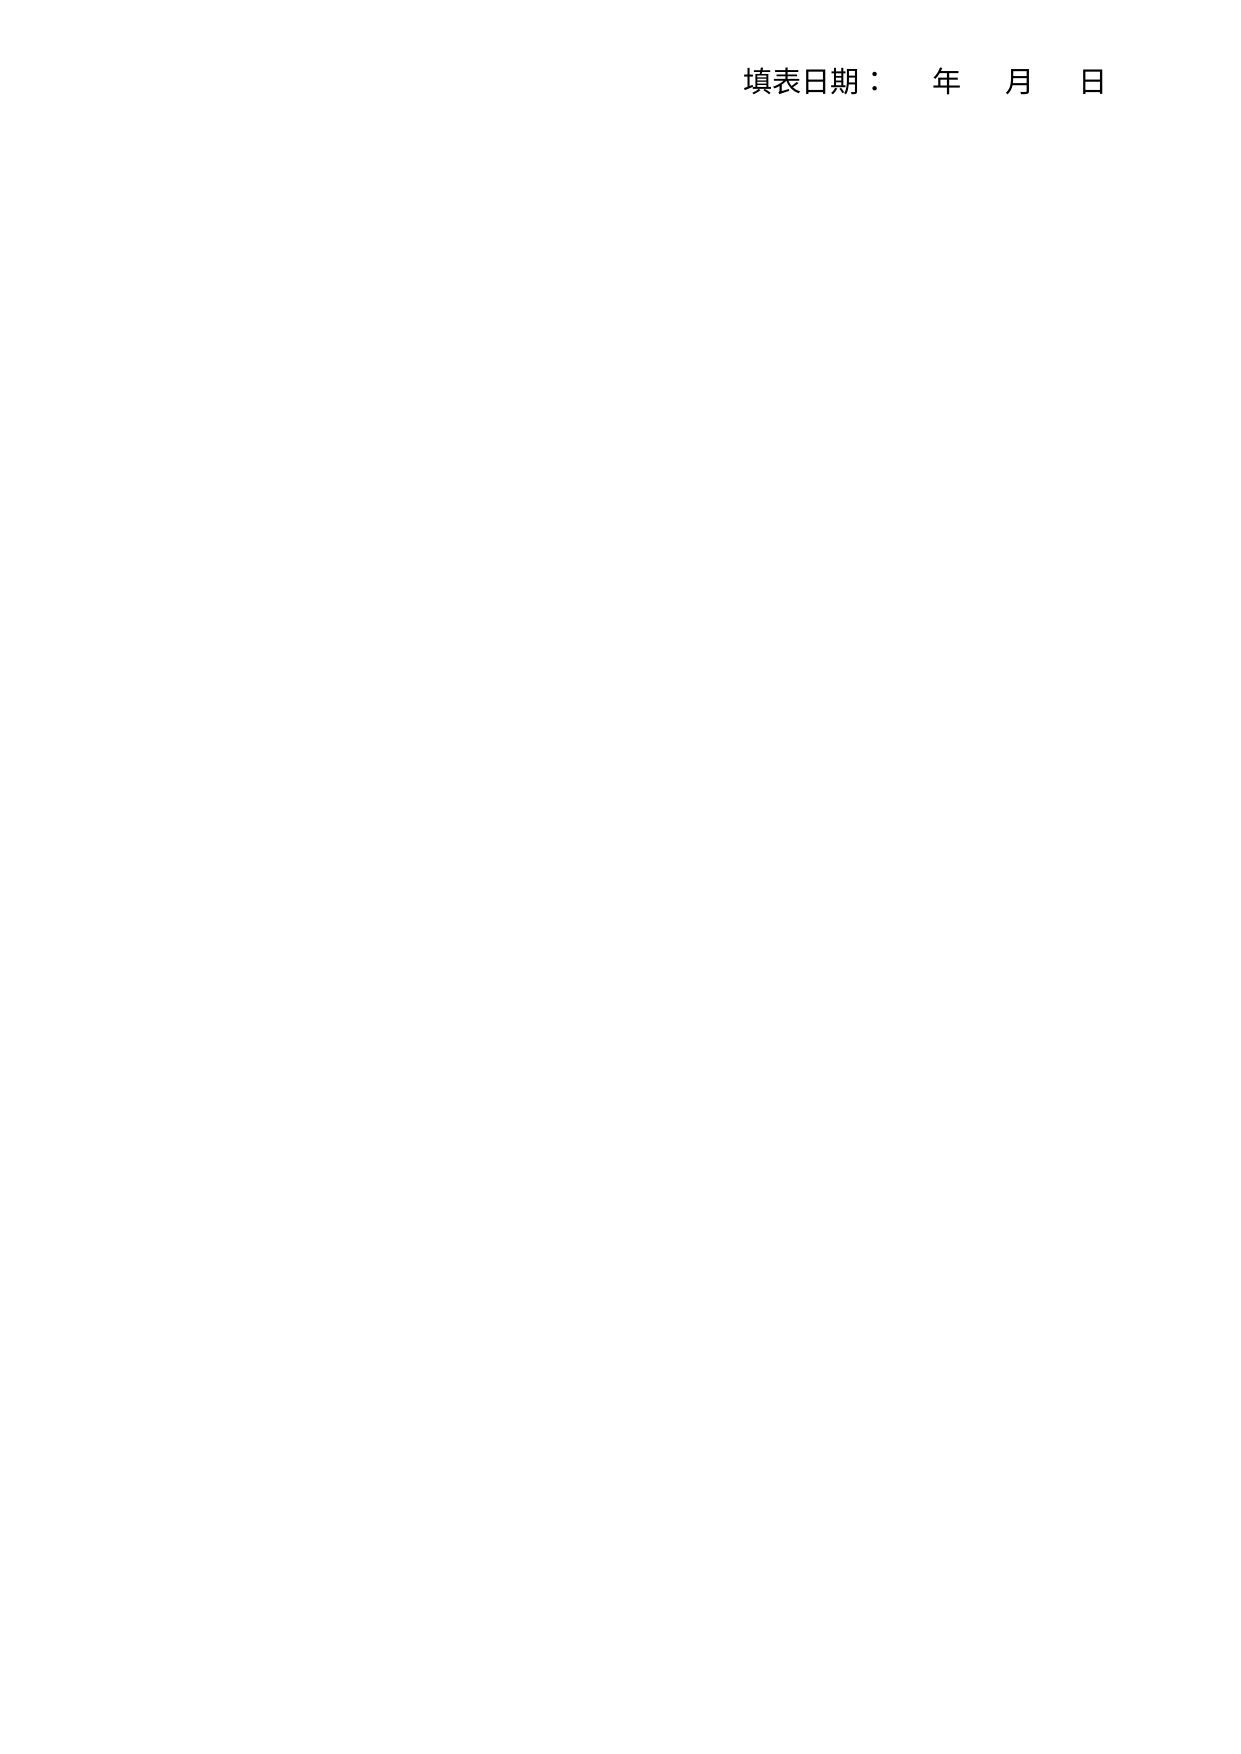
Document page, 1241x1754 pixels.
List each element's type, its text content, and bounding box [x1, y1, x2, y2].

text 填表日期： 年 月 日 [118, 59, 1107, 101]
